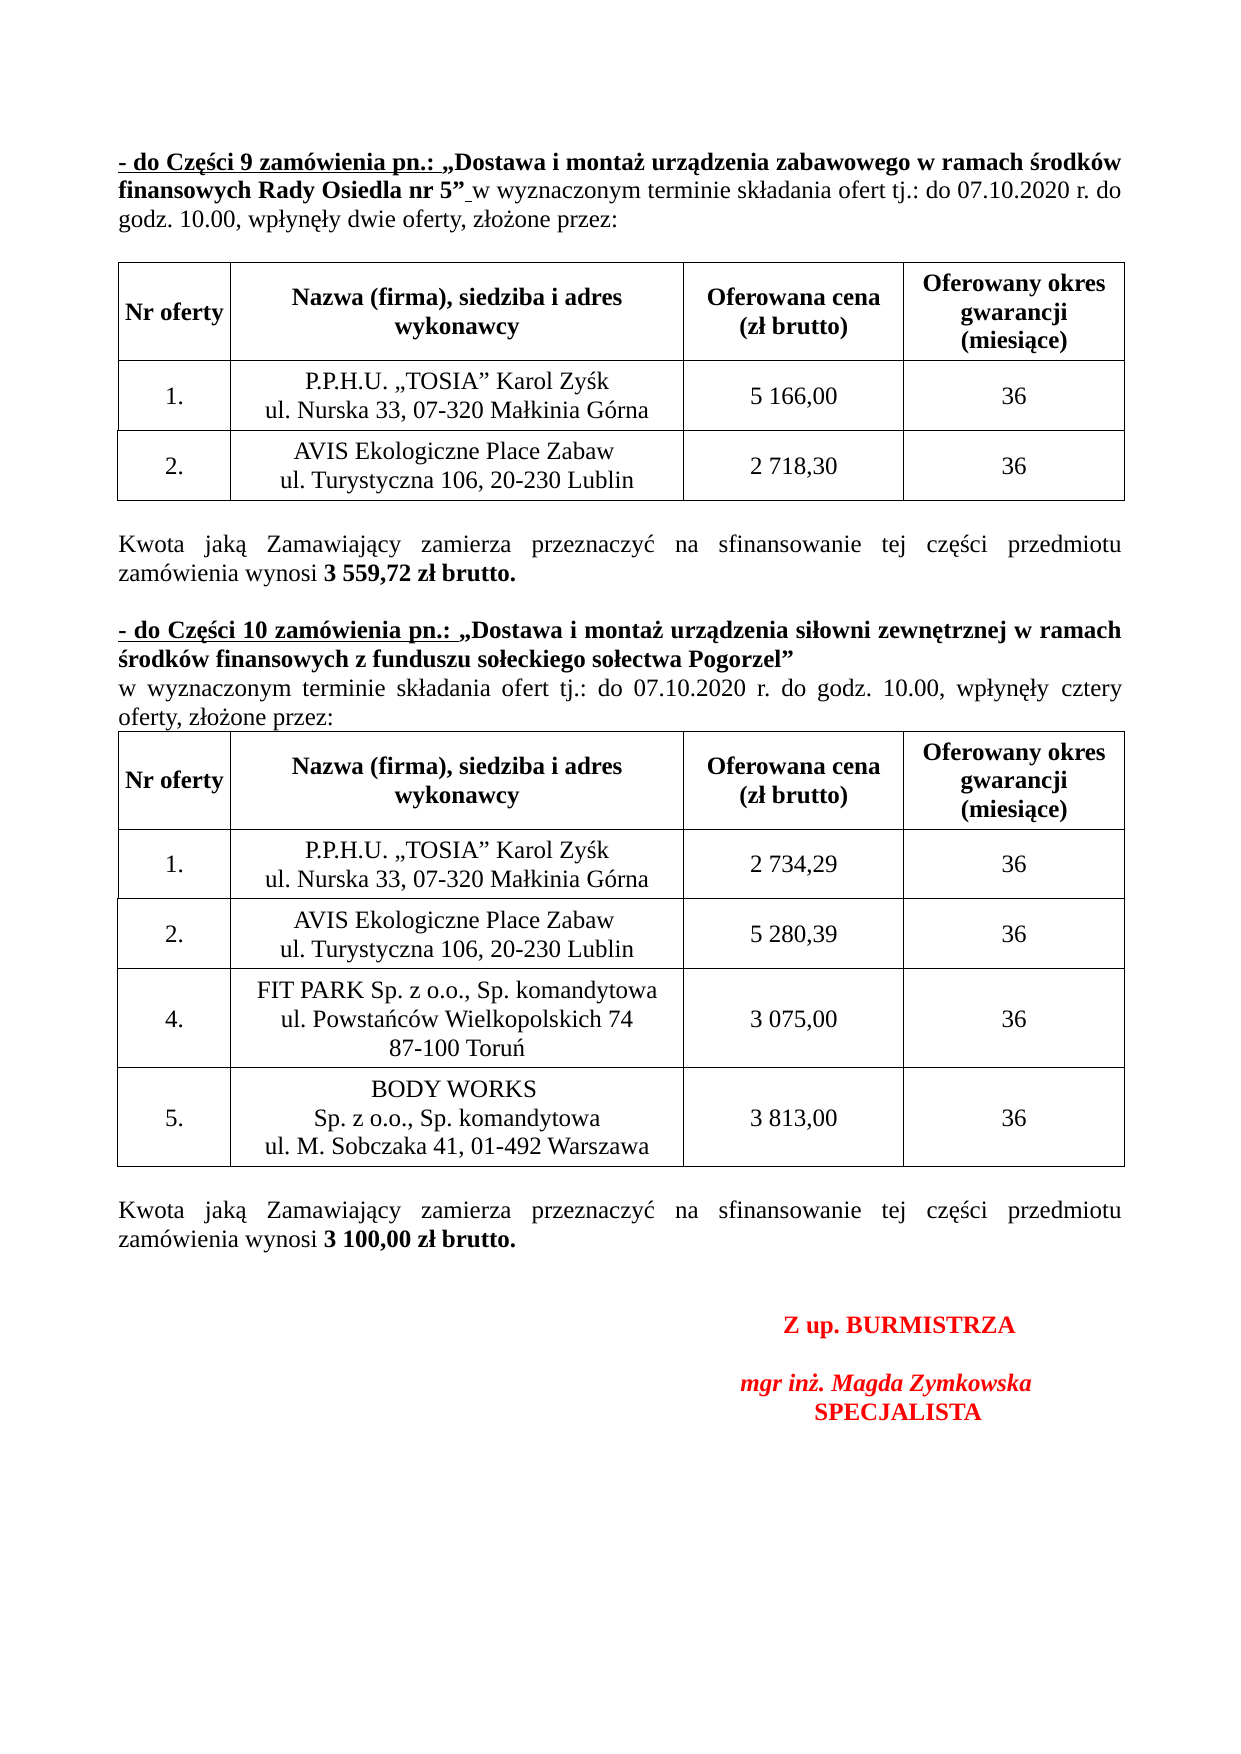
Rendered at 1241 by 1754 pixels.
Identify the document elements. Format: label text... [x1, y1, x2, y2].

table_header Oferowany okres gwarancji (miesiące) [904, 263, 1124, 360]
text w wyznaczonym terminie składania ofert tj.: do 07.10.2020 r. do godz. 10.00, wpłynęły cztery oferty, złożone przez: [118, 673, 1122, 731]
table_cell BODY WORKS Sp. z o.o., Sp. komandytowa ul. M. Sobczaka 41, 01-492 Warszawa [231, 1068, 683, 1166]
table_cell P.P.H.U. „TOSIA” Karol Zyśk ul. Nurska 33, 07-320 Małkinia Górna [231, 361, 683, 429]
table_cell 5. [118, 1068, 230, 1166]
text - do Części 9 zamówienia pn.: „Dostawa i montaż urządzenia zabawowego w ramach środków finansowych Rady Osiedla nr 5” w wyznaczonym terminie składania ofert tj.: do 07.10.2020 r. do godz. 10.00, wpłynęły dwie oferty, złożone przez: [118, 147, 1122, 233]
table_cell 5 166,00 [684, 361, 903, 429]
table_cell 1. [119, 361, 230, 429]
table_cell 2. [118, 431, 230, 499]
table_cell 36 [904, 830, 1124, 898]
table_cell 1. [119, 830, 230, 898]
table_cell 36 [904, 431, 1124, 499]
table_cell 3 813,00 [684, 1068, 903, 1166]
table_cell 36 [904, 361, 1124, 429]
table_cell 5 280,39 [684, 899, 903, 968]
table_cell 36 [904, 1068, 1124, 1166]
table_cell FIT PARK Sp. z o.o., Sp. komandytowa ul. Powstańców Wielkopolskich 74 87-100 Toruń [231, 969, 683, 1067]
table_cell AVIS Ekologiczne Place Zabaw ul. Turystyczna 106, 20-230 Lublin [231, 431, 683, 499]
text SPECJALISTA [783, 1397, 1122, 1426]
text mgr inż. Magda Zymkowska [635, 1368, 1122, 1397]
table_cell 2. [118, 899, 230, 968]
table_cell 36 [904, 969, 1124, 1067]
table_header Oferowana cena (zł brutto) [684, 732, 903, 829]
text - do Części 10 zamówienia pn.: „Dostawa i montaż urządzenia siłowni zewnętrznej w ramach środków finansowych z funduszu sołeckiego sołectwa Pogorzel” [118, 616, 1122, 673]
table_cell 2 718,30 [684, 431, 903, 499]
table_header Oferowana cena (zł brutto) [684, 263, 903, 360]
table_cell 4. [118, 969, 230, 1067]
table_header Nazwa (firma), siedziba i adres wykonawcy [231, 263, 683, 360]
text Z up. BURMISTRZA [783, 1311, 1122, 1339]
table_cell 36 [904, 899, 1124, 968]
table_cell 2 734,29 [684, 830, 903, 898]
list Kwota jaką Zamawiający zamierza przeznaczyć na sfinansowanie tej części przedmiotu zamówienia wynosi 3 100,00 zł brutto. [118, 1196, 1122, 1253]
table_cell P.P.H.U. „TOSIA” Karol Zyśk ul. Nurska 33, 07-320 Małkinia Górna [231, 830, 683, 898]
table_header Nr oferty [119, 263, 230, 360]
table_cell 3 075,00 [684, 969, 903, 1067]
list Kwota jaką Zamawiający zamierza przeznaczyć na sfinansowanie tej części przedmiotu zamówienia wynosi 3 559,72 zł brutto. [118, 529, 1122, 587]
table_header Nr oferty [119, 732, 230, 829]
table_header Nazwa (firma), siedziba i adres wykonawcy [231, 732, 683, 829]
table_header Oferowany okres gwarancji (miesiące) [904, 732, 1124, 829]
table_cell AVIS Ekologiczne Place Zabaw ul. Turystyczna 106, 20-230 Lublin [231, 899, 683, 968]
